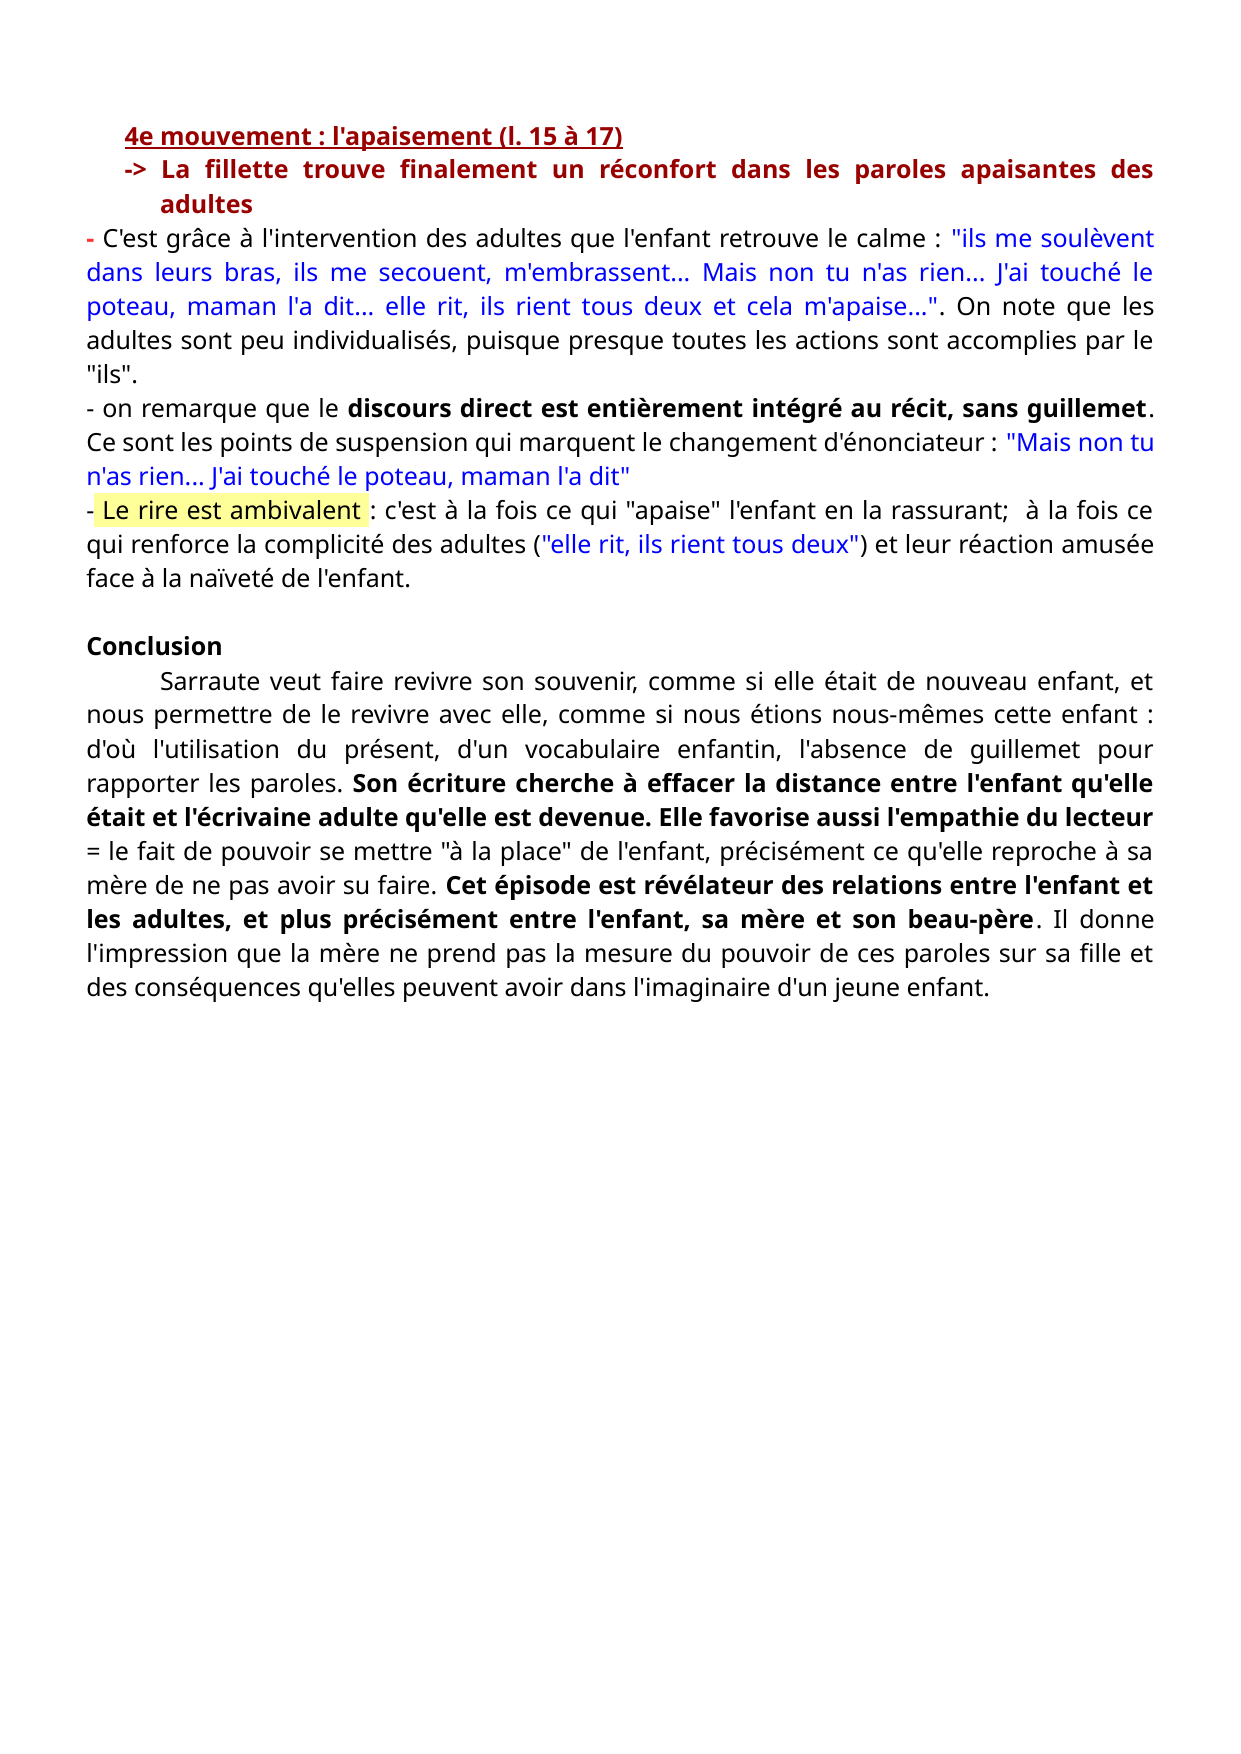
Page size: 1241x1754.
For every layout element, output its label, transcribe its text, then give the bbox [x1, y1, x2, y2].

text - C'est grâce à l'intervention des adultes que l'enfant retrouve le calme : "ils me soulèvent dans leurs bras, ils me secouent, m'embrassent... Mais non tu n'as rien... J'ai touché le poteau, maman l'a dit... elle rit, ils rient tous deux et cela m'apaise...". On note que les adultes sont peu individualisés, puisque presque toutes les actions sont accomplies par le "ils". [86, 220, 1155, 391]
text Sarraute veut faire revivre son souvenir, comme si elle était de nouveau enfant, et nous permettre de le revivre avec elle, comme si nous étions nous-mêmes cette enfant : d'où l'utilisation du présent, d'un vocabulaire enfantin, l'absence de guillemet pour rapporter les paroles. Son écriture cherche à effacer la distance entre l'enfant qu'elle était et l'écrivaine adulte qu'elle est devenue. Elle favorise aussi l'empathie du lecteur = le fait de pouvoir se mettre "à la place" de l'enfant, précisément ce qu'elle reproche à sa mère de ne pas avoir su faire. Cet épisode est révélateur des relations entre l'enfant et les adultes, et plus précisément entre l'enfant, sa mère et son beau-père. Il donne l'impression que la mère ne prend pas la mesure du pouvoir de ces paroles sur sa fille et des conséquences qu'elles peuvent avoir dans l'imaginaire d'un jeune enfant. [86, 663, 1155, 1004]
text - on remarque que le discours direct est entièrement intégré au récit, sans guillemet. Ce sont les points de suspension qui marquent le changement d'énonciateur : "Mais non tu n'as rien... J'ai touché le poteau, maman l'a dit" [86, 391, 1155, 493]
text -> La fillette trouve finalement un réconfort dans les paroles apaisantes des adultes [124, 152, 1155, 220]
text - Le rire est ambivalent : c'est à la fois ce qui "apaise" l'enfant en la rassurant; à la fois ce qui renforce la complicité des adultes ("elle rit, ils rient tous deux") et leur réaction amusée face à la naïveté de l'enfant. [86, 493, 1155, 595]
text 4e mouvement : l'apaisement (l. 15 à 17) [124, 118, 1155, 152]
text Conclusion [86, 629, 1155, 663]
